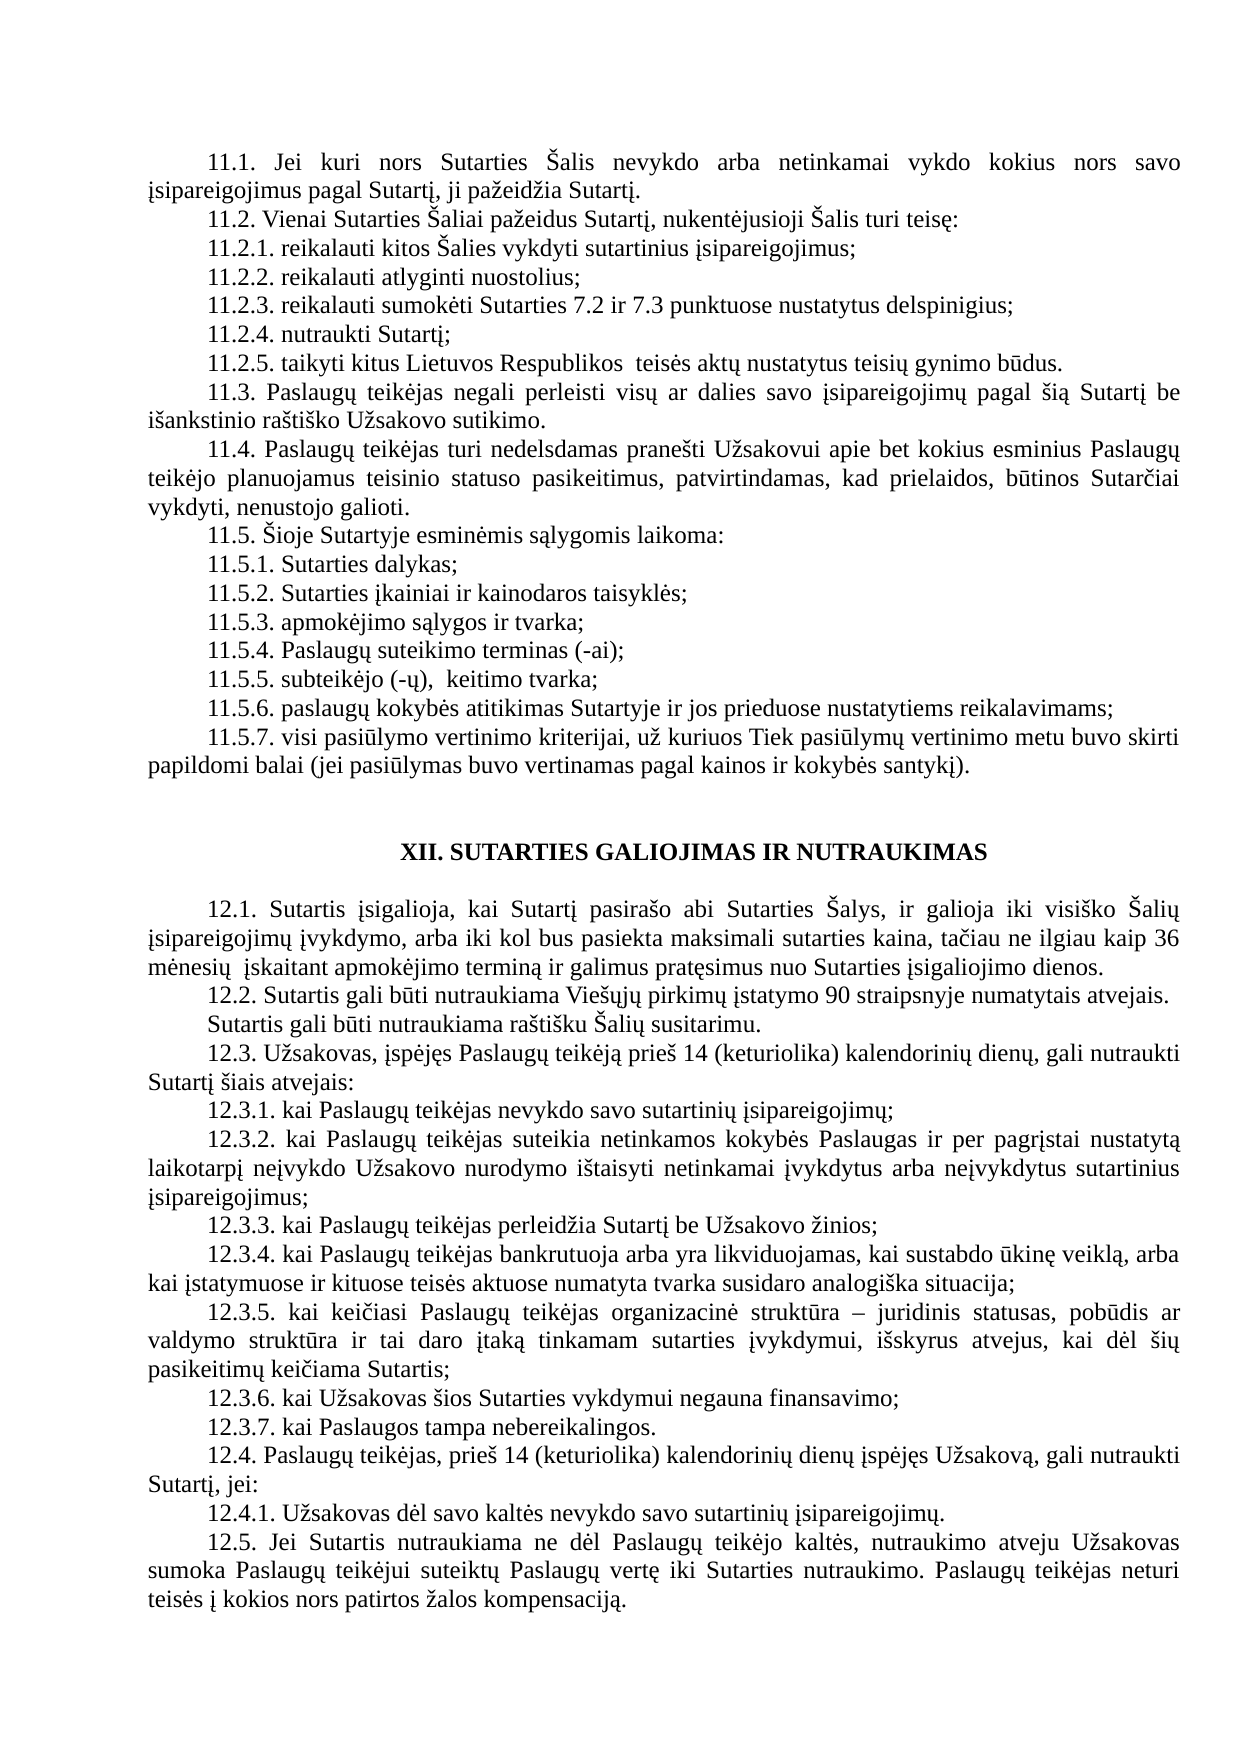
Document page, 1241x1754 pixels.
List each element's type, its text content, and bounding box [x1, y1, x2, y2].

text 11.5. Šioje Sutartyje esminėmis sąlygomis laikoma: [148, 521, 1181, 549]
text 12.3.5. kai keičiasi Paslaugų teikėjas organizacinė struktūra – juridinis statusas, pobūdis ar valdymo struktūra ir tai daro įtaką tinkamam sutarties įvykdymui, išskyrus atvejus, kai dėl šių pasikeitimų keičiama Sutartis; [148, 1297, 1181, 1383]
text 11.2.4. nutraukti Sutartį; [148, 319, 1181, 348]
text 12.3. Užsakovas, įspėjęs Paslaugų teikėją prieš 14 (keturiolika) kalendorinių dienų, gali nutraukti Sutartį šiais atvejais: [148, 1038, 1181, 1096]
text 11.5.4. Paslaugų suteikimo terminas (-ai); [148, 636, 1181, 664]
text 11.5.3. apmokėjimo sąlygos ir tvarka; [148, 607, 1181, 636]
text 11.5.2. Sutarties įkainiai ir kainodaros taisyklės; [148, 578, 1181, 607]
text 12.3.3. kai Paslaugų teikėjas perleidžia Sutartį be Užsakovo žinios; [148, 1211, 1181, 1239]
text 11.2.5. taikyti kitus Lietuvos Respublikos teisės aktų nustatytus teisių gynimo būdus. [148, 348, 1181, 377]
text 11.2.1. reikalauti kitos Šalies vykdyti sutartinius įsipareigojimus; [148, 233, 1181, 262]
text 12.4.1. Užsakovas dėl savo kaltės nevykdo savo sutartinių įsipareigojimų. [148, 1498, 1181, 1527]
text 12.3.1. kai Paslaugų teikėjas nevykdo savo sutartinių įsipareigojimų; [148, 1096, 1181, 1124]
text 11.5.7. visi pasiūlymo vertinimo kriterijai, už kuriuos Tiek pasiūlymų vertinimo metu buvo skirti papildomi balai (jei pasiūlymas buvo vertinamas pagal kainos ir kokybės santykį). [148, 722, 1181, 779]
text 11.3. Paslaugų teikėjas negali perleisti visų ar dalies savo įsipareigojimų pagal šią Sutartį be išankstinio raštiško Užsakovo sutikimo. [148, 377, 1181, 434]
text 11.5.1. Sutarties dalykas; [148, 549, 1181, 578]
text 12.1. Sutartis įsigalioja, kai Sutartį pasirašo abi Sutarties Šalys, ir galioja iki visiško Šalių įsipareigojimų įvykdymo, arba iki kol bus pasiekta maksimali sutarties kaina, tačiau ne ilgiau kaip 36 mėnesių įskaitant apmokėjimo terminą ir galimus pratęsimus nuo Sutarties įsigaliojimo dienos. [148, 894, 1181, 981]
text 12.3.6. kai Užsakovas šios Sutarties vykdymui negauna finansavimo; [148, 1383, 1181, 1412]
text Sutartis gali būti nutraukiama raštišku Šalių susitarimu. [148, 1009, 1181, 1038]
text 11.2. Vienai Sutarties Šaliai pažeidus Sutartį, nukentėjusioji Šalis turi teisę: [148, 204, 1181, 233]
text 12.3.2. kai Paslaugų teikėjas suteikia netinkamos kokybės Paslaugas ir per pagrįstai nustatytą laikotarpį neįvykdo Užsakovo nurodymo ištaisyti netinkamai įvykdytus arba neįvykdytus sutartinius įsipareigojimus; [148, 1124, 1181, 1211]
text 11.1. Jei kuri nors Sutarties Šalis nevykdo arba netinkamai vykdo kokius nors savo įsipareigojimus pagal Sutartį, ji pažeidžia Sutartį. [148, 147, 1181, 204]
text 12.4. Paslaugų teikėjas, prieš 14 (keturiolika) kalendorinių dienų įspėjęs Užsakovą, gali nutraukti Sutartį, jei: [148, 1441, 1181, 1498]
text 11.2.2. reikalauti atlyginti nuostolius; [148, 262, 1181, 291]
text 12.3.7. kai Paslaugos tampa nebereikalingos. [148, 1412, 1181, 1441]
text 12.5. Jei Sutartis nutraukiama ne dėl Paslaugų teikėjo kaltės, nutraukimo atveju Užsakovas sumoka Paslaugų teikėjui suteiktų Paslaugų vertę iki Sutarties nutraukimo. Paslaugų teikėjas neturi teisės į kokios nors patirtos žalos kompensaciją. [148, 1527, 1181, 1613]
text 11.5.5. subteikėjo (-ų), keitimo tvarka; [148, 664, 1181, 693]
text 12.2. Sutartis gali būti nutraukiama Viešųjų pirkimų įstatymo 90 straipsnyje numatytais atvejais. [148, 981, 1181, 1009]
text 12.3.4. kai Paslaugų teikėjas bankrutuoja arba yra likviduojamas, kai sustabdo ūkinę veiklą, arba kai įstatymuose ir kituose teisės aktuose numatyta tvarka susidaro analogiška situacija; [148, 1239, 1181, 1297]
text XII. SUTARTIES GALIOJIMAS IR NUTRAUKIMAS [148, 837, 1181, 866]
text 11.4. Paslaugų teikėjas turi nedelsdamas pranešti Užsakovui apie bet kokius esminius Paslaugų teikėjo planuojamus teisinio statuso pasikeitimus, patvirtindamas, kad prielaidos, būtinos Sutarčiai vykdyti, nenustojo galioti. [148, 434, 1181, 521]
text 11.5.6. paslaugų kokybės atitikimas Sutartyje ir jos prieduose nustatytiems reikalavimams; [148, 693, 1181, 722]
text 11.2.3. reikalauti sumokėti Sutarties 7.2 ir 7.3 punktuose nustatytus delspinigius; [148, 291, 1181, 319]
